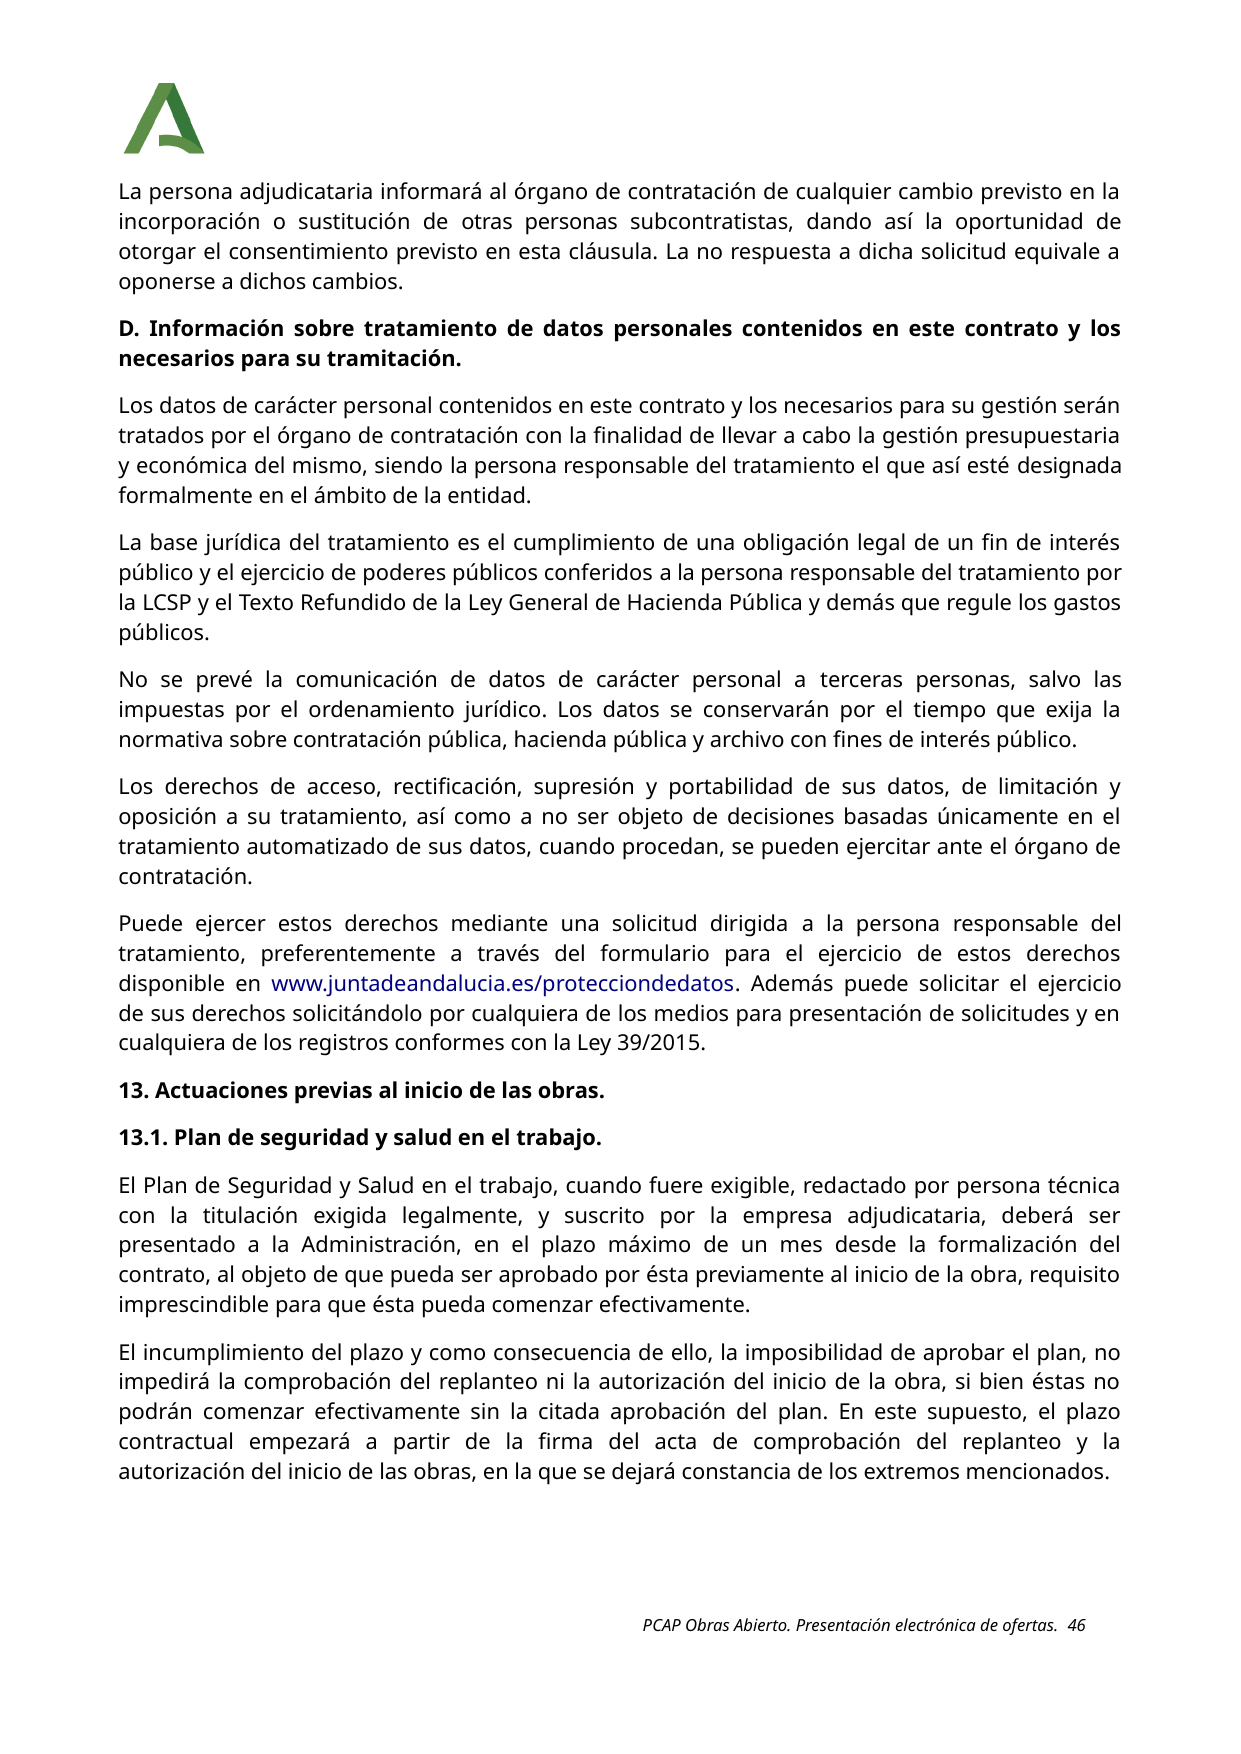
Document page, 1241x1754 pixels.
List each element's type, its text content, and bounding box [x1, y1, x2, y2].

text La base jurídica del tratamiento es el cumplimiento de una obligación legal de un fin de interés público y el ejercicio de poderes públicos conferidos a la persona responsable del tratamiento por la LCSP y el Texto Refundido de la Ley General de Hacienda Pública y demás que regule los gastos públicos. [118, 527, 1122, 647]
text El incumplimiento del plazo y como consecuencia de ello, la imposibilidad de aprobar el plan, no impedirá la comprobación del replanteo ni la autorización del inicio de la obra, si bien éstas no podrán comenzar efectivamente sin la citada aprobación del plan. En este supuesto, el plazo contractual empezará a partir de la firma del acta de comprobación del replanteo y la autorización del inicio de las obras, en la que se dejará constancia de los extremos mencionados. [118, 1337, 1122, 1486]
text No se prevé la comunicación de datos de carácter personal a terceras personas, salvo las impuestas por el ordenamiento jurídico. Los datos se conservarán por el tiempo que exija la normativa sobre contratación pública, hacienda pública y archivo con fines de interés público. [118, 664, 1122, 754]
picture [119, 78, 209, 158]
text Los derechos de acceso, rectificación, supresión y portabilidad de sus datos, de limitación y oposición a su tratamiento, así como a no ser objeto de decisiones basadas únicamente en el tratamiento automatizado de sus datos, cuando procedan, se pueden ejercitar ante el órgano de contratación. [118, 771, 1122, 891]
text Los datos de carácter personal contenidos en este contrato y los necesarios para su gestión serán tratados por el órgano de contratación con la finalidad de llevar a cabo la gestión presupuestaria y económica del mismo, siendo la persona responsable del tratamiento el que así esté designada formalmente en el ámbito de la entidad. [118, 391, 1122, 510]
text La persona adjudicataria informará al órgano de contratación de cualquier cambio previsto en la incorporación o sustitución de otras personas subcontratistas, dando así la oportunidad de otorgar el consentimiento previsto en esta cláusula. La no respuesta a dicha solicitud equivale a oponerse a dichos cambios. [118, 176, 1122, 296]
subtitle 13.1. Plan de seguridad y salud en el trabajo. [118, 1122, 1122, 1152]
text Puede ejercer estos derechos mediante una solicitud dirigida a la persona responsable del tratamiento, preferentemente a través del formulario para el ejercicio de estos derechos disponible en www.juntadeandalucia.es/protecciondedatos. Además puede solicitar el ejercicio de sus derechos solicitándolo por cualquiera de los medios para presentación de solicitudes y en cualquiera de los registros conformes con la Ley 39/2015. [118, 908, 1122, 1057]
subtitle 13. Actuaciones previas al inicio de las obras. [118, 1075, 1122, 1105]
text D. Información sobre tratamiento de datos personales contenidos en este contrato y los necesarios para su tramitación. [118, 313, 1122, 373]
text El Plan de Seguridad y Salud en el trabajo, cuando fuere exigible, redactado por persona técnica con la titulación exigida legalmente, y suscrito por la empresa adjudicataria, deberá ser presentado a la Administración, en el plazo máximo de un mes desde la formalización del contrato, al objeto de que pueda ser aprobado por ésta previamente al inicio de la obra, requisito imprescindible para que ésta pueda comenzar efectivamente. [118, 1170, 1122, 1319]
